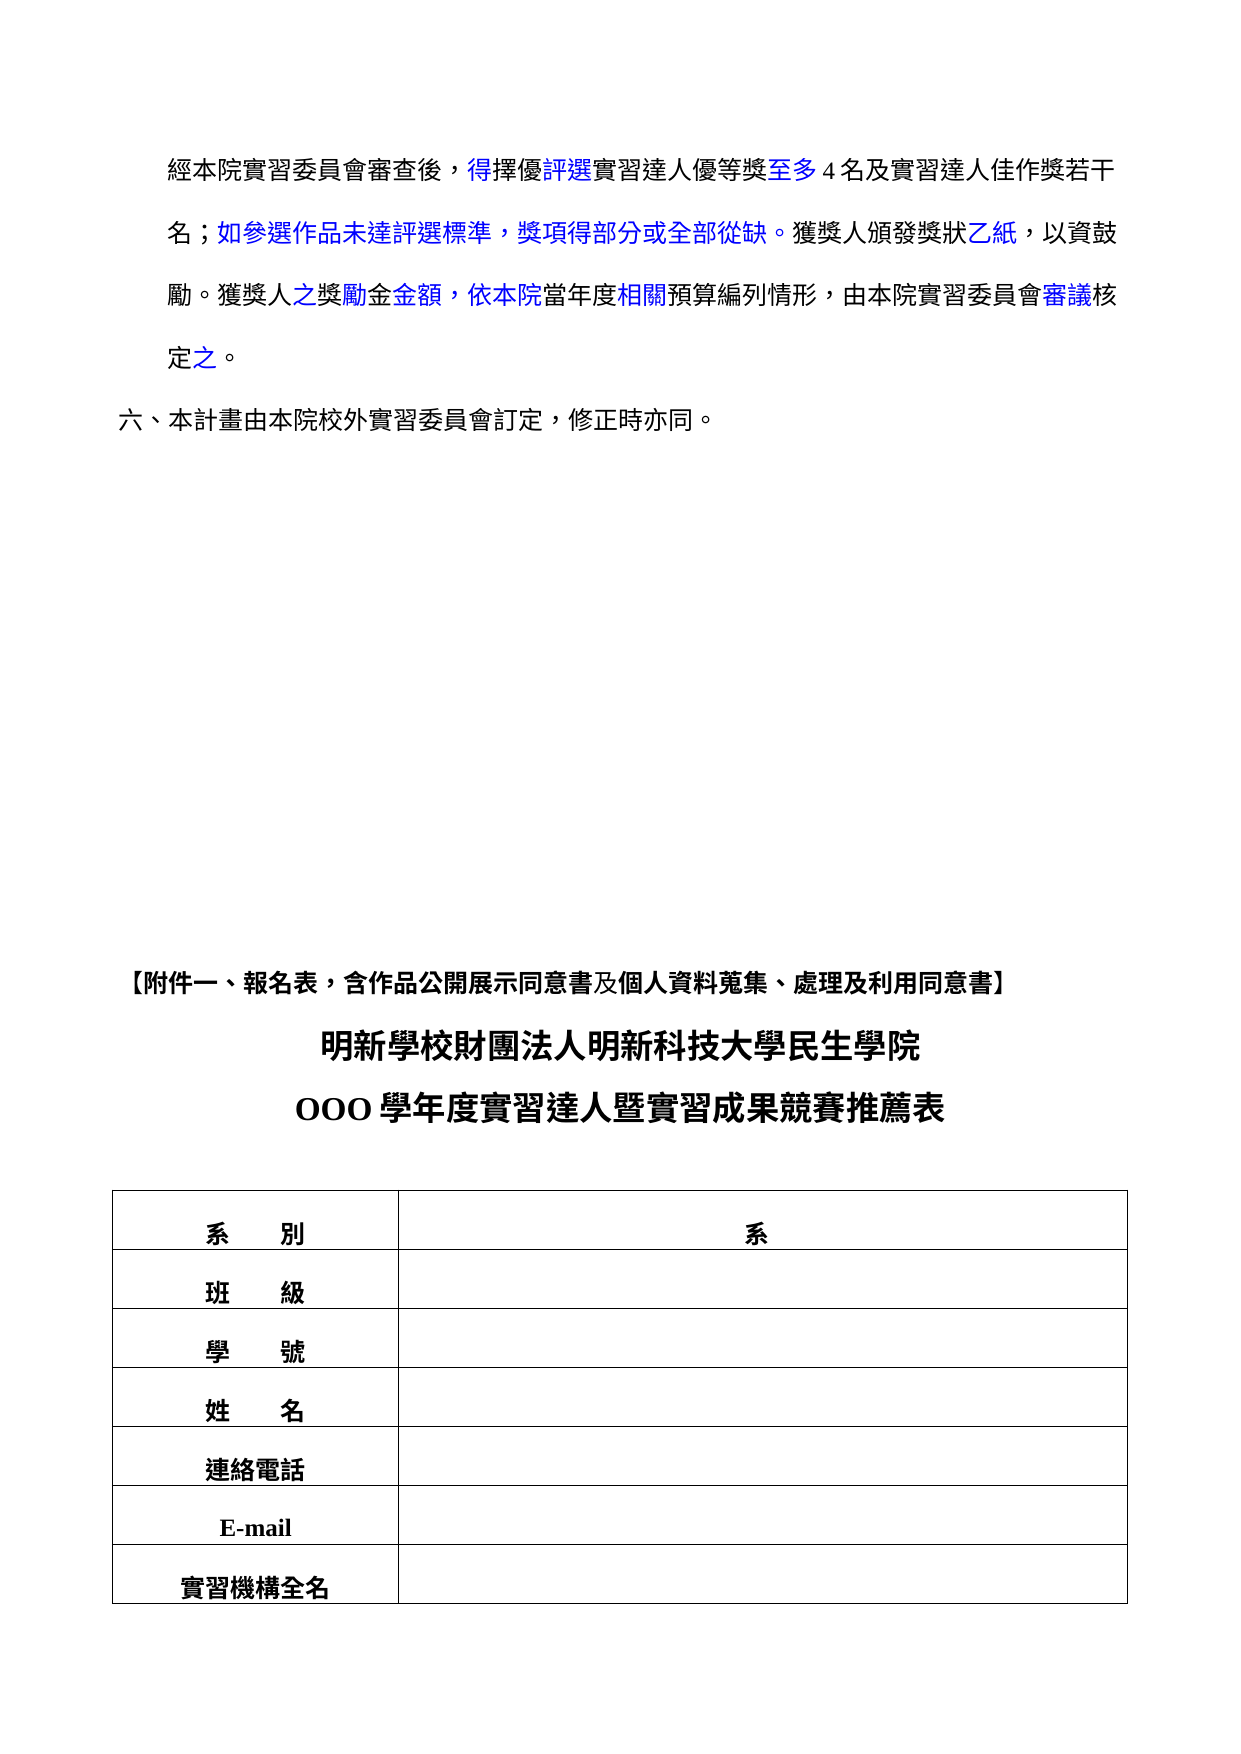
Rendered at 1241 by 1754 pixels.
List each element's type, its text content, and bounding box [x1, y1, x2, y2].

text 名；如參選作品未達評選標準，獎項得部分或全部從缺。獲獎人頒發獎狀乙紙，以資鼓 [123, 189, 1122, 252]
table_header 系 別 [113, 1191, 398, 1248]
table_cell [399, 1427, 1127, 1485]
table_cell [399, 1368, 1127, 1426]
table_cell [399, 1545, 1127, 1603]
table_cell 班 級 [113, 1250, 398, 1308]
table_cell [399, 1486, 1127, 1544]
text 六、本計畫由本院校外實習委員會訂定，修正時亦同。 [118, 377, 1122, 439]
table_header 系 [399, 1191, 1127, 1248]
text 明新學校財團法人明新科技大學民生學院 [118, 1002, 1122, 1064]
text OOO學年度實習達人暨實習成果競賽推薦表 [118, 1064, 1122, 1127]
text 【附件一、報名表，含作品公開展示同意書及個人資料蒐集、處理及利用同意書】 [118, 939, 1122, 1002]
table_cell 實習機構全名 [113, 1545, 398, 1603]
table_cell 學 號 [113, 1309, 398, 1367]
table_cell [399, 1309, 1127, 1367]
text 經本院實習委員會審查後，得擇優評選實習達人優等獎至多4名及實習達人佳作獎若干 [123, 127, 1122, 189]
table_cell E-mail [113, 1486, 398, 1544]
text 勵。獲獎人之獎勵金金額，依本院當年度相關預算編列情形，由本院實習委員會審議核 [123, 252, 1122, 314]
table_cell 連絡電話 [113, 1427, 398, 1485]
text 定之。 [123, 314, 1122, 377]
table_cell 姓 名 [113, 1368, 398, 1426]
table_cell [399, 1250, 1127, 1308]
